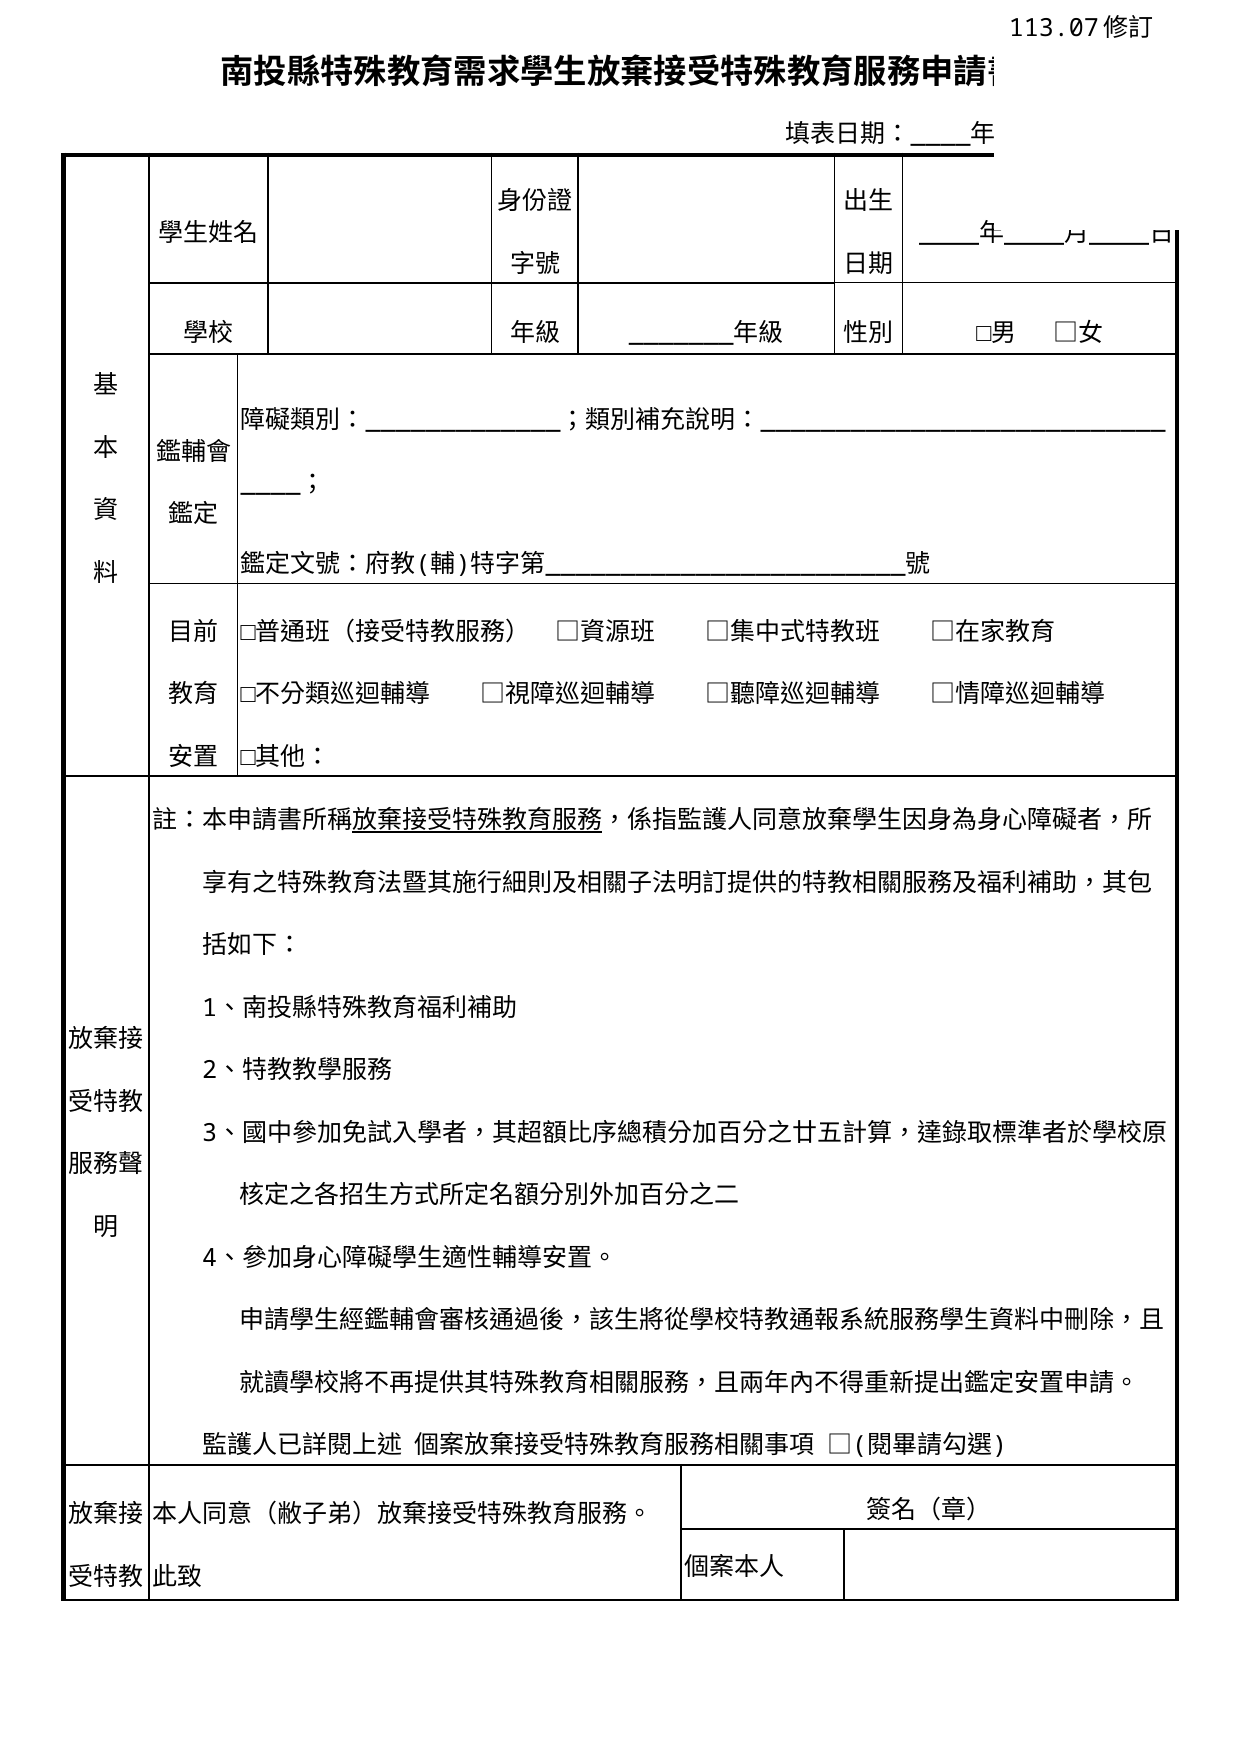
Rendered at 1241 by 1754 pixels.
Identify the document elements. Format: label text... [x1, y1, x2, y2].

table_cell □男 □女 [903, 283, 1175, 353]
table_cell 性別 [835, 283, 902, 353]
table_cell [845, 1530, 1175, 1599]
table_cell [269, 284, 491, 353]
table_header 出生日期 [835, 157, 902, 282]
table_header ____年____月____日 [903, 157, 1175, 282]
table_cell 學校 [150, 284, 267, 353]
table_cell 鑑輔會鑑定 [150, 355, 237, 583]
text 南投縣特殊教育需求學生放棄接受特殊教育服務申請書 [75, 0, 1198, 230]
table_header [579, 157, 834, 282]
table_cell 放棄接受特教 [66, 1466, 148, 1599]
table_cell 目前 教育 安置 [150, 584, 237, 775]
table_cell 簽名（章） [682, 1466, 1175, 1528]
text 113.07修訂 [1009, 7, 1183, 44]
table_cell □普通班（接受特教服務） □資源班 □集中式特教班 □在家教育 □不分類巡迴輔導 □視障巡迴輔導 □聽障巡迴輔導 □情障巡迴輔導 □其他： [238, 584, 1175, 775]
table_cell _______年級 [579, 284, 834, 353]
table_cell 個案本人 [682, 1530, 843, 1599]
table_cell 註：本申請書所稱放棄接受特殊教育服務，係指監護人同意放棄學生因身為身心障礙者，所享有之特殊教育法暨其施行細則及相關子法明訂提供的特教相關服務及福利補助，其包括如下： 1、南投縣特殊教育福利補助 2、特教教學服務 3、國中參加免試入學者，其超額比序總積分加百分之廿五計算，達錄取標準者於學校原核定之各招生方式所定名額分別外加百分之二 4、參加身心障礙學生適性輔導安置。 申請學生經鑑輔會審核通過後，該生將從學校特教通報系統服務學生資料中刪除，且就讀學校將不再提供其特殊教育相關服務，且兩年內不得重新提出鑑定安置申請。 監護人已詳閱上述 個案放棄接受特殊教育服務相關事項 □(閱畢請勾選) [150, 777, 1175, 1464]
table_header 學生姓名 [150, 157, 267, 282]
table_cell 年級 [492, 284, 577, 353]
table_header 身份證字號 [492, 157, 577, 282]
table_cell 放棄接受特教服務聲明 [66, 777, 148, 1464]
table_cell 障礙類別：_____________；類別補充說明：_______________________________； 鑑定文號：府教(輔)特字第________________________號 [238, 355, 1175, 583]
text 填表日期：____年____月____日 [75, 90, 994, 152]
table_cell 本人同意（敝子弟）放棄接受特殊教育服務。 此致 南投縣特殊教育學生鑑定及就學輔導會 中華民國_____年_____月_____日 [150, 1466, 680, 1599]
table_header [269, 157, 491, 282]
table_header 基 本 資 料 [66, 157, 148, 775]
